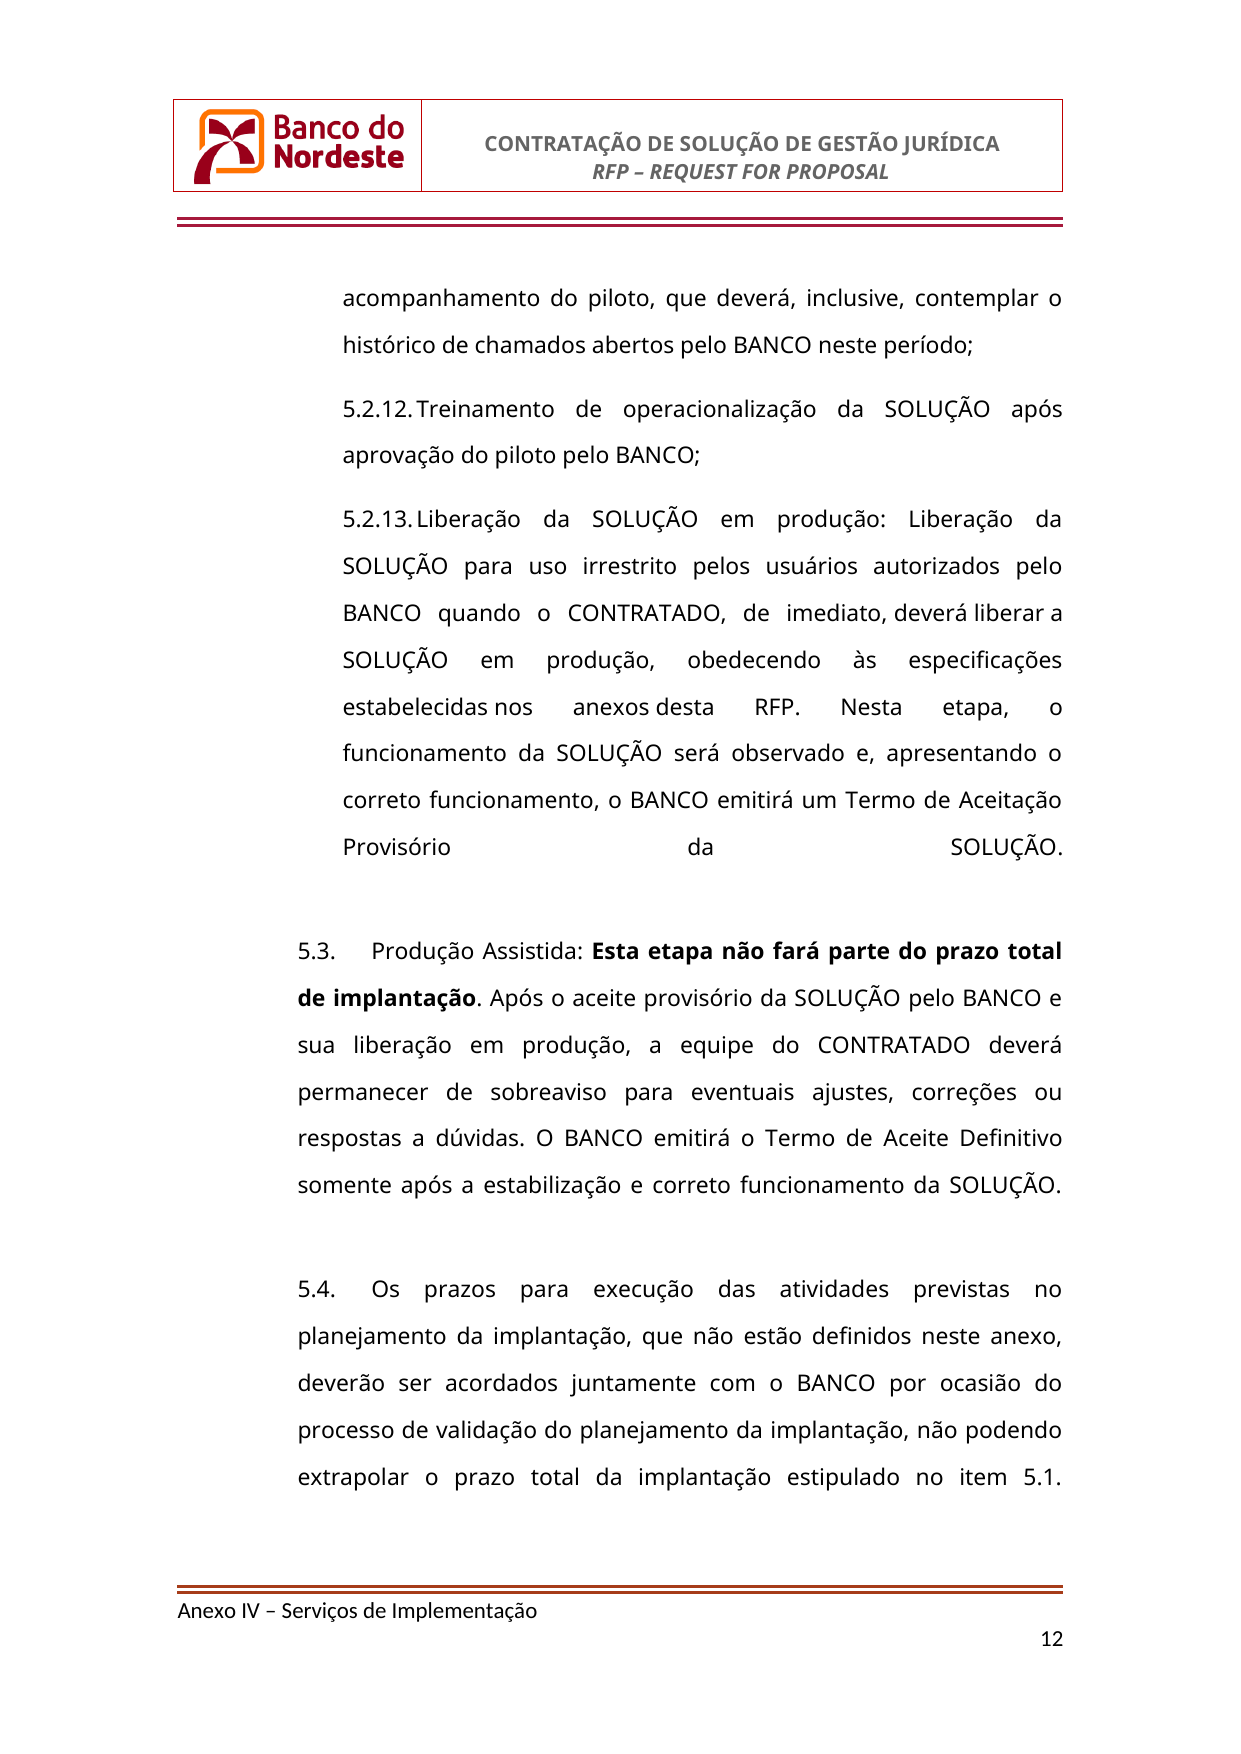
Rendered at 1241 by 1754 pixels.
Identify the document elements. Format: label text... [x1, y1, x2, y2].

list Treinamento de operacionalização da SOLUÇÃO após aprovação do piloto pelo BANCO; [342, 392, 1063, 471]
list Produção Assistida: Esta etapa não fará parte do prazo total de implantação. Após o aceite provisório da SOLUÇÃO pelo BANCO e sua liberação em produção, a equipe do CONTRATADO deverá permanecer de sobreaviso para eventuais ajustes, correções ou respostas a dúvidas. O BANCO emitirá o Termo de Aceite Definitivo somente após a estabilização e correto funcionamento da SOLUÇÃO. [297, 935, 1063, 1242]
list Os prazos para execução das atividades previstas no planejamento da implantação, que não estão definidos neste anexo, deverão ser acordados juntamente com o BANCO por ocasião do processo de validação do planejamento da implantação, não podendo extrapolar o prazo total da implantação estipulado no item 5.1. [297, 1273, 1063, 1534]
list acompanhamento do piloto, que deverá, inclusive, contemplar o histórico de chamados abertos pelo BANCO neste período; [342, 282, 1063, 360]
list Liberação da SOLUÇÃO em produção: Liberação da SOLUÇÃO para uso irrestrito pelos usuários autorizados pelo BANCO quando o CONTRATADO, de imediato, deverá liberar a SOLUÇÃO em produção, obedecendo às especificações estabelecidas nos anexos desta RFP. Nesta etapa, o funcionamento da SOLUÇÃO será observado e, apresentando o correto funcionamento, o BANCO emitirá um Termo de Aceitação Provisório da SOLUÇÃO. [342, 503, 1063, 904]
